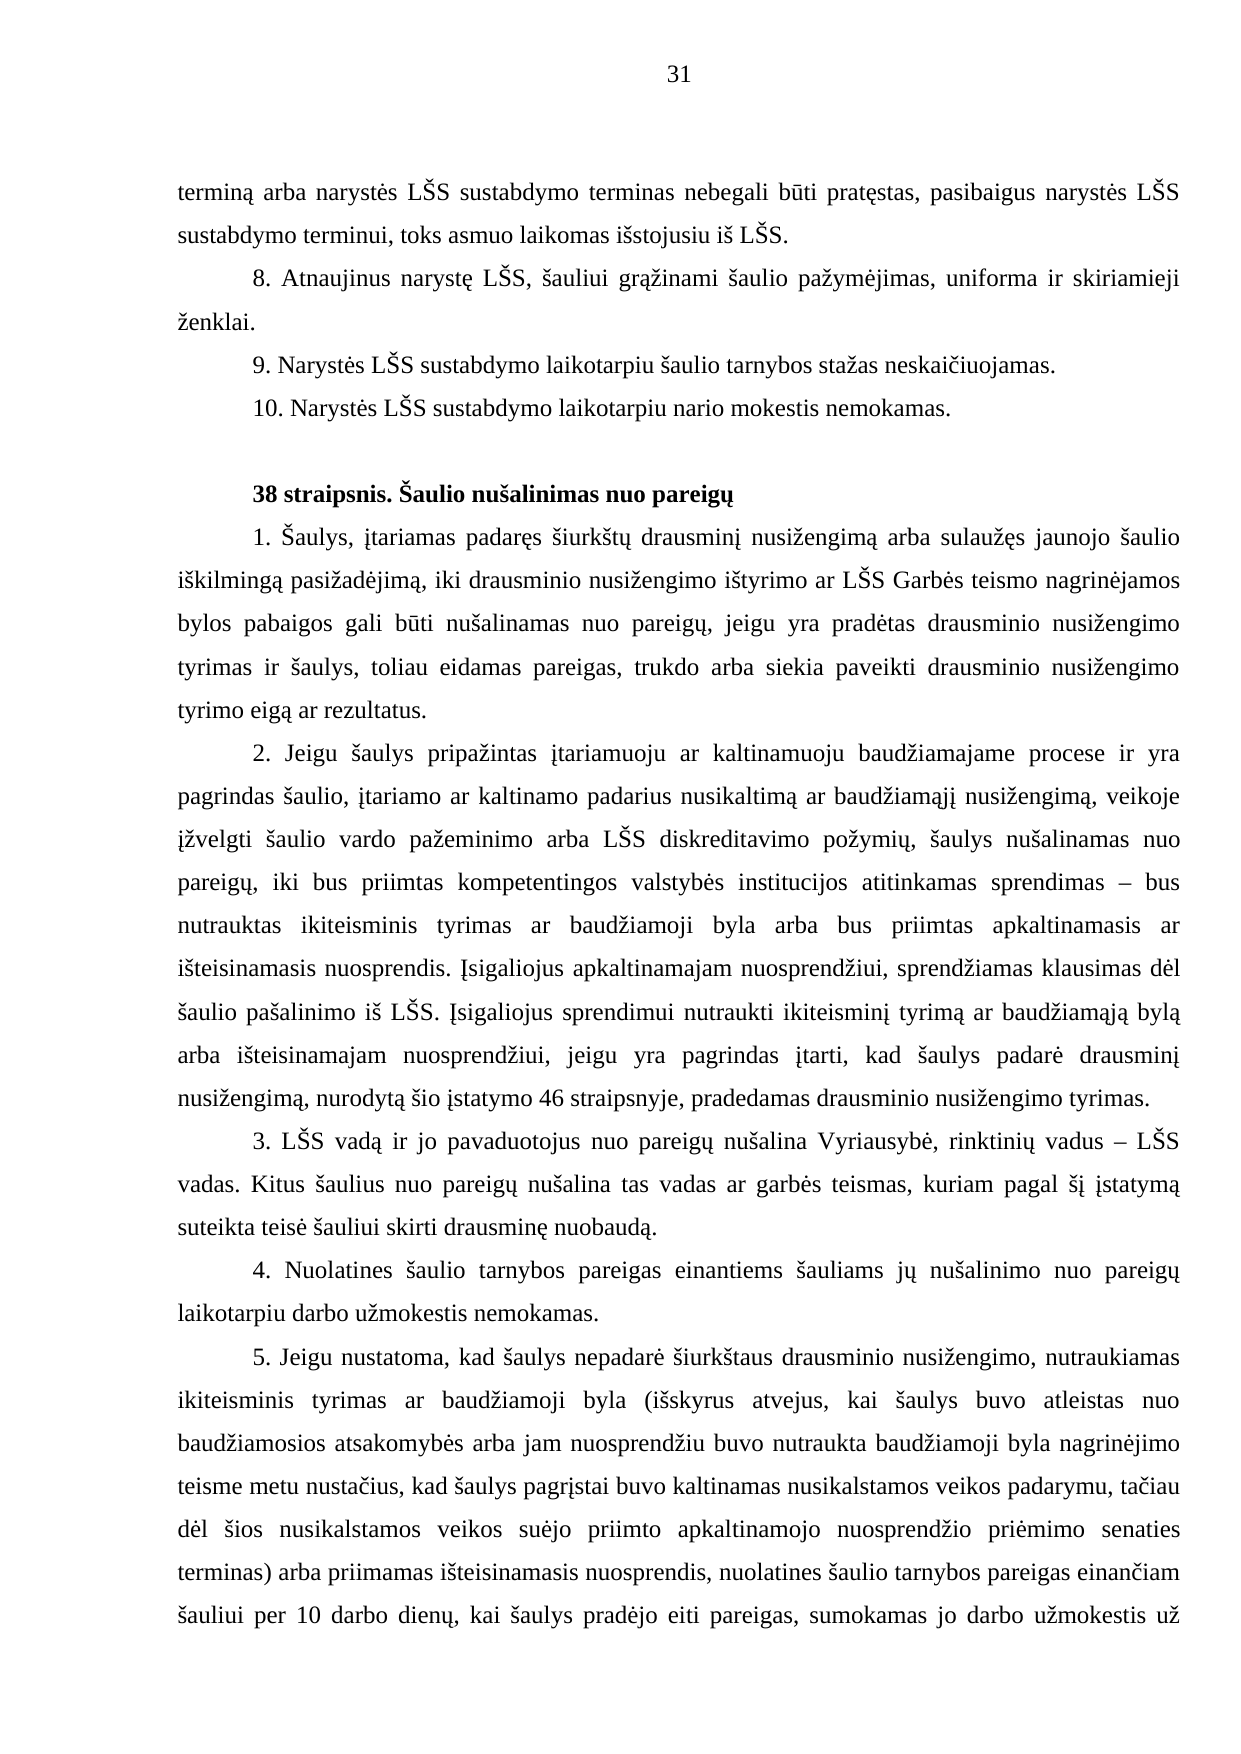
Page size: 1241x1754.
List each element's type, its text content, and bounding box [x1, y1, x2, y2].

text 1. Šaulys, įtariamas padaręs šiurkštų drausminį nusižengimą arba sulaužęs jaunojo šaulio iškilmingą pasižadėjimą, iki drausminio nusižengimo ištyrimo ar LŠS Garbės teismo nagrinėjamos bylos pabaigos gali būti nušalinamas nuo pareigų, jeigu yra pradėtas drausminio nusižengimo tyrimas ir šaulys, toliau eidamas pareigas, trukdo arba siekia paveikti drausminio nusižengimo tyrimo eigą ar rezultatus. [177, 522, 1181, 723]
text terminą arba narystės LŠS sustabdymo terminas nebegali būti pratęstas, pasibaigus narystės LŠS sustabdymo terminui, toks asmuo laikomas išstojusiu iš LŠS. [177, 177, 1181, 249]
text 10. Narystės LŠS sustabdymo laikotarpiu nario mokestis nemokamas. [177, 393, 1181, 422]
text 8. Atnaujinus narystę LŠS, šauliui grąžinami šaulio pažymėjimas, uniforma ir skiriamieji ženklai. [177, 263, 1181, 335]
text 3. LŠS vadą ir jo pavaduotojus nuo pareigų nušalina Vyriausybė, rinktinių vadus – LŠS vadas. Kitus šaulius nuo pareigų nušalina tas vadas ar garbės teismas, kuriam pagal šį įstatymą suteikta teisė šauliui skirti drausminę nuobaudą. [177, 1126, 1181, 1241]
text 2. Jeigu šaulys pripažintas įtariamuoju ar kaltinamuoju baudžiamajame procese ir yra pagrindas šaulio, įtariamo ar kaltinamo padarius nusikaltimą ar baudžiamąjį nusižengimą, veikoje įžvelgti šaulio vardo pažeminimo arba LŠS diskreditavimo požymių, šaulys nušalinamas nuo pareigų, iki bus priimtas kompetentingos valstybės institucijos atitinkamas sprendimas – bus nutrauktas ikiteisminis tyrimas ar baudžiamoji byla arba bus priimtas apkaltinamasis ar išteisinamasis nuosprendis. Įsigaliojus apkaltinamajam nuosprendžiui, sprendžiamas klausimas dėl šaulio pašalinimo iš LŠS. Įsigaliojus sprendimui nutraukti ikiteisminį tyrimą ar baudžiamąją bylą arba išteisinamajam nuosprendžiui, jeigu yra pagrindas įtarti, kad šaulys padarė drausminį nusižengimą, nurodytą šio įstatymo 46 straipsnyje, pradedamas drausminio nusižengimo tyrimas. [177, 738, 1181, 1112]
text 4. Nuolatines šaulio tarnybos pareigas einantiems šauliams jų nušalinimo nuo pareigų laikotarpiu darbo užmokestis nemokamas. [177, 1255, 1181, 1327]
text 5. Jeigu nustatoma, kad šaulys nepadarė šiurkštaus drausminio nusižengimo, nutraukiamas ikiteisminis tyrimas ar baudžiamoji byla (išskyrus atvejus, kai šaulys buvo atleistas nuo baudžiamosios atsakomybės arba jam nuosprendžiu buvo nutraukta baudžiamoji byla nagrinėjimo teisme metu nustačius, kad šaulys pagrįstai buvo kaltinamas nusikalstamos veikos padarymu, tačiau dėl šios nusikalstamos veikos suėjo priimto apkaltinamojo nuosprendžio priėmimo senaties terminas) arba priimamas išteisinamasis nuosprendis, nuolatines šaulio tarnybos pareigas einančiam šauliui per 10 darbo dienų, kai šaulys pradėjo eiti pareigas, sumokamas jo darbo užmokestis už [177, 1342, 1181, 1629]
text 38 straipsnis. Šaulio nušalinimas nuo pareigų [177, 479, 1181, 508]
text 9. Narystės LŠS sustabdymo laikotarpiu šaulio tarnybos stažas neskaičiuojamas. [177, 350, 1181, 378]
